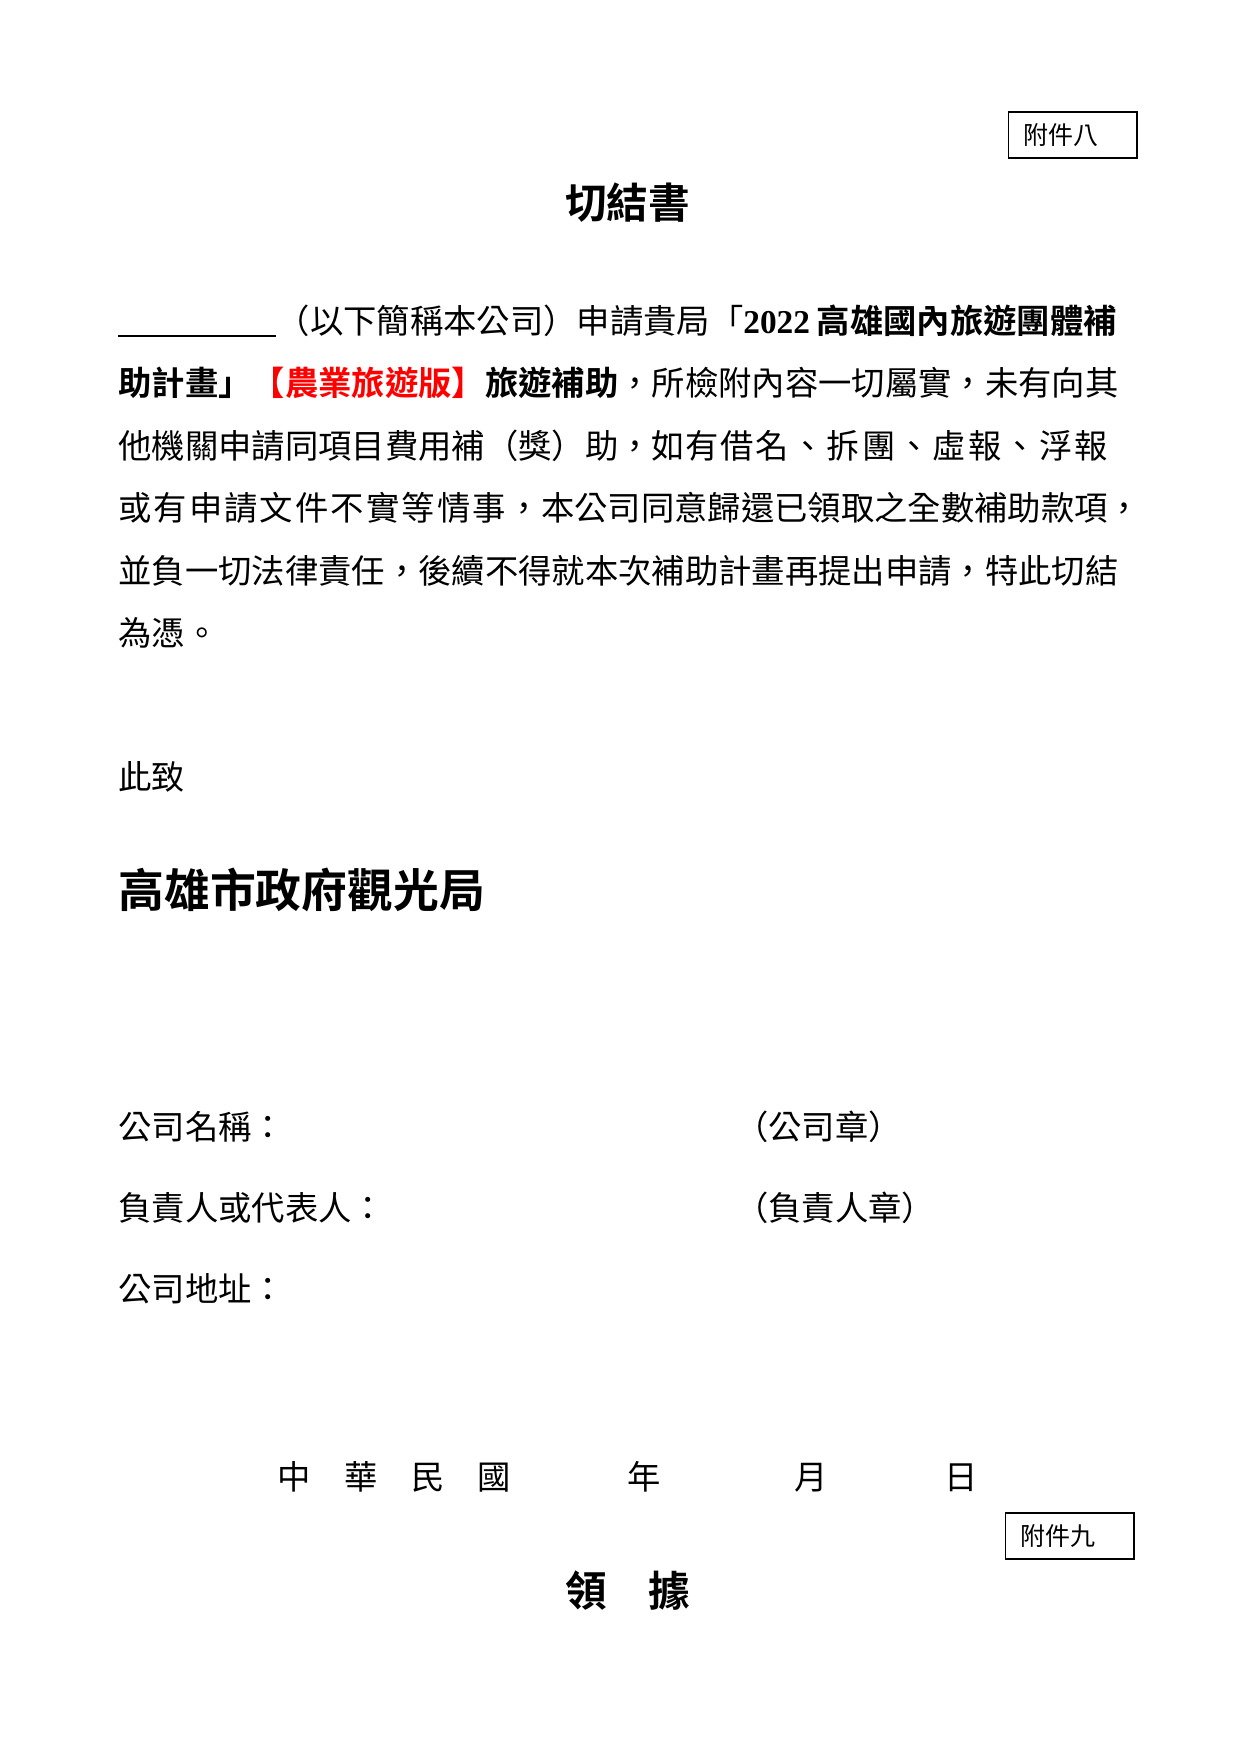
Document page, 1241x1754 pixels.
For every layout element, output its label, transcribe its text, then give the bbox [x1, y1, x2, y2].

text 公司名稱： （公司章） [118, 1083, 1137, 1146]
text 中 華 民 國 年 月 日 [118, 1433, 1137, 1496]
text 領 據 [118, 1558, 1137, 1618]
text 此致 [118, 733, 1137, 796]
text 公司地址： [118, 1246, 1137, 1308]
text 切結書 [118, 158, 1137, 221]
text 負責人或代表人： （負責人章） [118, 1164, 1137, 1227]
text 高雄市政府觀光局 [118, 814, 1137, 939]
text （以下簡稱本公司）申請貴局「2022高雄國內旅遊團體補助計畫」【農業旅遊版】旅遊補助，所檢附內容一切屬實，未有向其他機關申請同項目費用補（獎）助，如有借名、拆團、虛報、浮報或有申請文件不實等情事，本公司同意歸還已領取之全數補助款項，並負一切法律責任，後續不得就本次補助計畫再提出申請，特此切結為憑。 [118, 277, 1137, 652]
